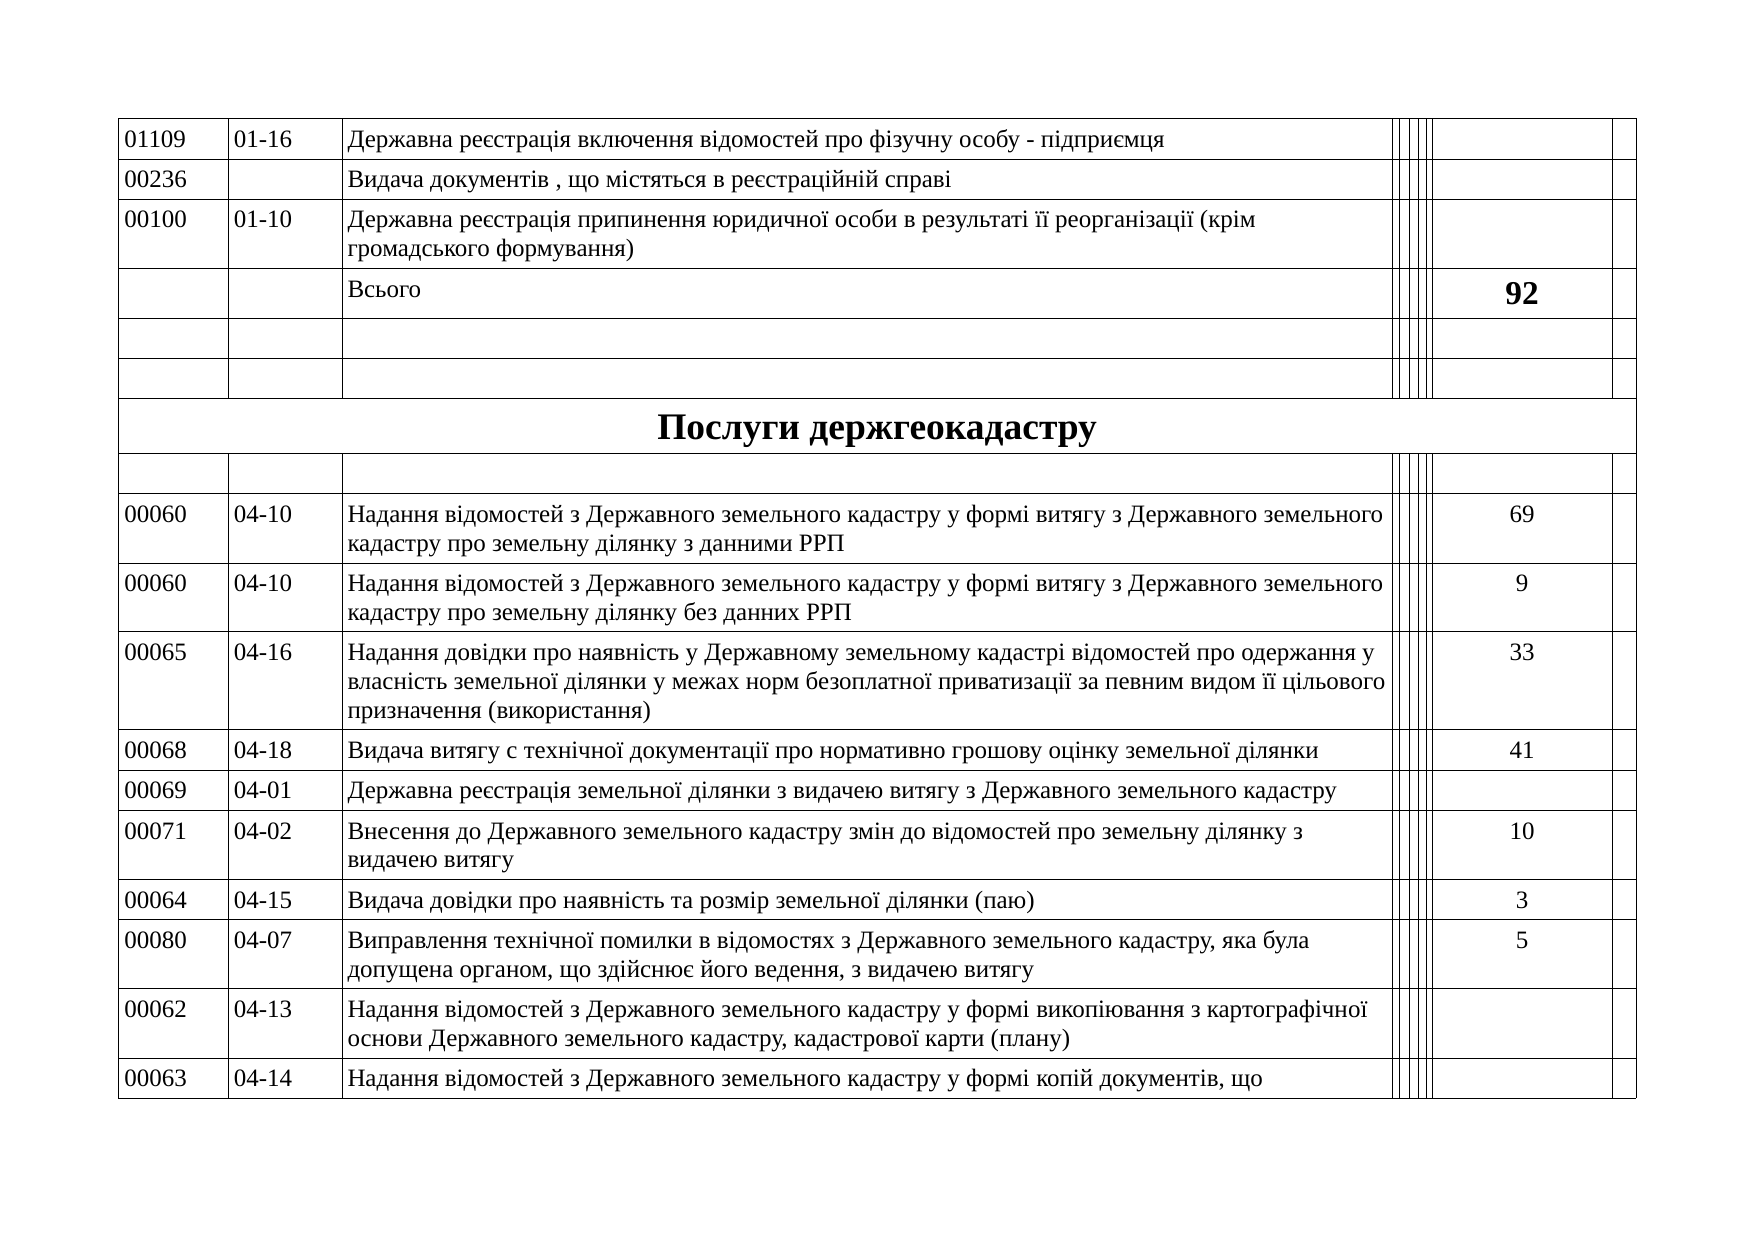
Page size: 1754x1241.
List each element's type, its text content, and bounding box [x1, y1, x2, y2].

table_cell [1427, 1059, 1432, 1098]
table_cell 00063 [119, 1059, 228, 1098]
table_cell 00065 [119, 632, 228, 729]
table_cell [1400, 771, 1409, 810]
table_cell [1613, 160, 1636, 199]
table_cell [1410, 119, 1418, 158]
table_cell [229, 269, 342, 318]
table_cell [1393, 269, 1399, 318]
table_cell 04-16 [229, 632, 342, 729]
table_cell [1419, 771, 1426, 810]
table_cell 69 [1433, 494, 1612, 562]
table_cell [1427, 880, 1432, 919]
table_cell [1393, 119, 1399, 158]
table_cell [1419, 200, 1426, 268]
table_cell [119, 359, 228, 398]
table_cell [1613, 1059, 1636, 1098]
table_cell [1410, 632, 1418, 729]
table_cell [1410, 1059, 1418, 1098]
table_cell [1613, 319, 1636, 358]
table_cell [229, 454, 342, 493]
table_cell [1613, 200, 1636, 268]
table_cell [343, 359, 1392, 398]
table_cell 04-14 [229, 1059, 342, 1098]
table_cell 00080 [119, 920, 228, 988]
table_cell [1433, 454, 1612, 493]
table_cell 01109 [119, 119, 228, 158]
table_cell [1427, 454, 1432, 493]
table_cell [1410, 359, 1418, 398]
table_cell 00068 [119, 730, 228, 769]
table_cell [1419, 989, 1426, 1057]
table_cell 04-13 [229, 989, 342, 1057]
table_cell [1410, 454, 1418, 493]
table_cell Всього [343, 269, 1392, 318]
table_cell [1419, 494, 1426, 562]
table_cell [1433, 160, 1612, 199]
table_cell [1433, 1059, 1612, 1098]
table_cell Державна реєстрація земельної ділянки з видачею витягу з Державного земельного кадастру [343, 771, 1392, 810]
table_cell [1433, 119, 1612, 158]
table_cell [1427, 160, 1432, 199]
table_cell [1410, 920, 1418, 988]
table_cell [1613, 730, 1636, 769]
table_cell [1419, 920, 1426, 988]
table_cell [1400, 880, 1409, 919]
table_cell 5 [1433, 920, 1612, 988]
table_cell 00071 [119, 811, 228, 879]
table_cell 04-10 [229, 564, 342, 631]
table_cell [1393, 811, 1399, 879]
table_cell [1433, 200, 1612, 268]
table_cell [1400, 920, 1409, 988]
table_cell 00062 [119, 989, 228, 1057]
table_cell [1419, 880, 1426, 919]
table_cell [1419, 454, 1426, 493]
table_cell 04-07 [229, 920, 342, 988]
table_cell 00100 [119, 200, 228, 268]
table_cell [1427, 200, 1432, 268]
table_cell [1400, 632, 1409, 729]
table_cell [1400, 564, 1409, 631]
table_cell 04-02 [229, 811, 342, 879]
table_cell [1427, 730, 1432, 769]
table_cell [1433, 319, 1612, 358]
table_cell 92 [1433, 269, 1612, 318]
table_cell [1419, 730, 1426, 769]
table_cell [1433, 989, 1612, 1057]
table_cell Внесення до Державного земельного кадастру змін до відомостей про земельну ділянку з видачею витягу [343, 811, 1392, 879]
table_cell [1419, 811, 1426, 879]
table_cell Надання довідки про наявність у Державному земельному кадастрі відомостей про одержання у власність земельної ділянки у межах норм безоплатної приватизації за певним видом її цільового призначення (використання) [343, 632, 1392, 729]
table_cell Надання відомостей з Державного земельного кадастру у формі витягу з Державного земельного кадастру про земельну ділянку з данними РРП [343, 494, 1392, 562]
table_cell [1400, 454, 1409, 493]
table_cell [1433, 359, 1612, 398]
table_cell [1410, 319, 1418, 358]
table_cell [1400, 119, 1409, 158]
table_cell [1393, 920, 1399, 988]
table_cell [1613, 494, 1636, 562]
table_cell [1427, 920, 1432, 988]
table_cell [229, 160, 342, 199]
table_cell [1427, 771, 1432, 810]
table_cell [1419, 632, 1426, 729]
table_cell Надання відомостей з Державного земельного кадастру у формі копій документів, що [343, 1059, 1392, 1098]
table_cell 00060 [119, 494, 228, 562]
table_cell Послуги держгеокадастру [119, 399, 1636, 453]
table_cell [1410, 160, 1418, 199]
table_cell [1400, 319, 1409, 358]
table_cell Видача довідки про наявність та розмір земельної ділянки (паю) [343, 880, 1392, 919]
table_cell Державна реєстрація припинення юридичної особи в результаті її реорганізації (крім громадського формування) [343, 200, 1392, 268]
table_cell [1427, 269, 1432, 318]
table_cell [1613, 359, 1636, 398]
table_cell [1393, 632, 1399, 729]
table_cell Видача витягу с технічної документації про нормативно грошову оцінку земельної ділянки [343, 730, 1392, 769]
table_cell [1433, 771, 1612, 810]
table_cell 04-15 [229, 880, 342, 919]
table_cell [343, 454, 1392, 493]
table_cell [1400, 494, 1409, 562]
table_cell [1393, 494, 1399, 562]
table_cell [1393, 880, 1399, 919]
table_cell [1427, 989, 1432, 1057]
table_cell 00236 [119, 160, 228, 199]
table_cell [1419, 564, 1426, 631]
table_cell [1613, 989, 1636, 1057]
table_cell [1419, 319, 1426, 358]
table_cell Державна реєстрація включення відомостей про фізучну особу - підприємця [343, 119, 1392, 158]
table_cell [1613, 880, 1636, 919]
table_cell 00060 [119, 564, 228, 631]
table_cell [1613, 269, 1636, 318]
table_cell [1400, 989, 1409, 1057]
table_cell [1393, 989, 1399, 1057]
table_cell 04-18 [229, 730, 342, 769]
table_cell 04-01 [229, 771, 342, 810]
table_cell [1419, 269, 1426, 318]
table_cell 00069 [119, 771, 228, 810]
table_cell [119, 454, 228, 493]
table_cell 33 [1433, 632, 1612, 729]
table_cell [1400, 200, 1409, 268]
table_cell [1410, 494, 1418, 562]
table_cell [1613, 632, 1636, 729]
table_cell [1393, 160, 1399, 199]
table_cell [1613, 564, 1636, 631]
table_cell [1427, 494, 1432, 562]
table_cell [1613, 454, 1636, 493]
table_cell [1393, 730, 1399, 769]
table_cell [1400, 730, 1409, 769]
table_cell [1400, 1059, 1409, 1098]
table_cell [119, 269, 228, 318]
table_cell 00064 [119, 880, 228, 919]
table_cell 3 [1433, 880, 1612, 919]
table_cell [1613, 771, 1636, 810]
table_cell [1400, 160, 1409, 199]
table_cell 01-10 [229, 200, 342, 268]
table_cell Надання відомостей з Державного земельного кадастру у формі витягу з Державного земельного кадастру про земельну ділянку без данних РРП [343, 564, 1392, 631]
table_cell [1393, 454, 1399, 493]
table_cell [1393, 319, 1399, 358]
table_cell [229, 319, 342, 358]
table_cell [1427, 319, 1432, 358]
table_cell [229, 359, 342, 398]
table_cell [1400, 269, 1409, 318]
table_cell 10 [1433, 811, 1612, 879]
table_cell [1613, 119, 1636, 158]
table_cell [1400, 359, 1409, 398]
table_cell [1410, 200, 1418, 268]
table_cell [1419, 119, 1426, 158]
table_cell [1393, 200, 1399, 268]
table_cell Надання відомостей з Державного земельного кадастру у формі викопіювання з картографічної основи Державного земельного кадастру, кадастрової карти (плану) [343, 989, 1392, 1057]
table_cell [1419, 160, 1426, 199]
table_cell 9 [1433, 564, 1612, 631]
table_cell 04-10 [229, 494, 342, 562]
table_cell [1410, 564, 1418, 631]
table_cell [119, 319, 228, 358]
table_cell [1393, 359, 1399, 398]
table_cell [1419, 1059, 1426, 1098]
table_cell [1427, 811, 1432, 879]
table_cell Видача документів , що містяться в реєстраційній справі [343, 160, 1392, 199]
table_cell [1410, 771, 1418, 810]
table_cell [1427, 119, 1432, 158]
table_cell [1410, 989, 1418, 1057]
table_cell [1410, 730, 1418, 769]
table_cell [1613, 920, 1636, 988]
table_cell Виправлення технічної помилки в відомостях з Державного земельного кадастру, яка була допущена органом, що здійснює його ведення, з видачею витягу [343, 920, 1392, 988]
table_cell [1427, 564, 1432, 631]
table_cell [343, 319, 1392, 358]
table_cell [1427, 359, 1432, 398]
table_cell [1410, 880, 1418, 919]
table_cell [1427, 632, 1432, 729]
table_cell [1613, 811, 1636, 879]
table_cell [1393, 564, 1399, 631]
table_cell [1419, 359, 1426, 398]
table_cell [1400, 811, 1409, 879]
table_cell [1393, 771, 1399, 810]
table_cell 41 [1433, 730, 1612, 769]
table_cell [1393, 1059, 1399, 1098]
table_cell 01-16 [229, 119, 342, 158]
table_cell [1410, 269, 1418, 318]
table_cell [1410, 811, 1418, 879]
